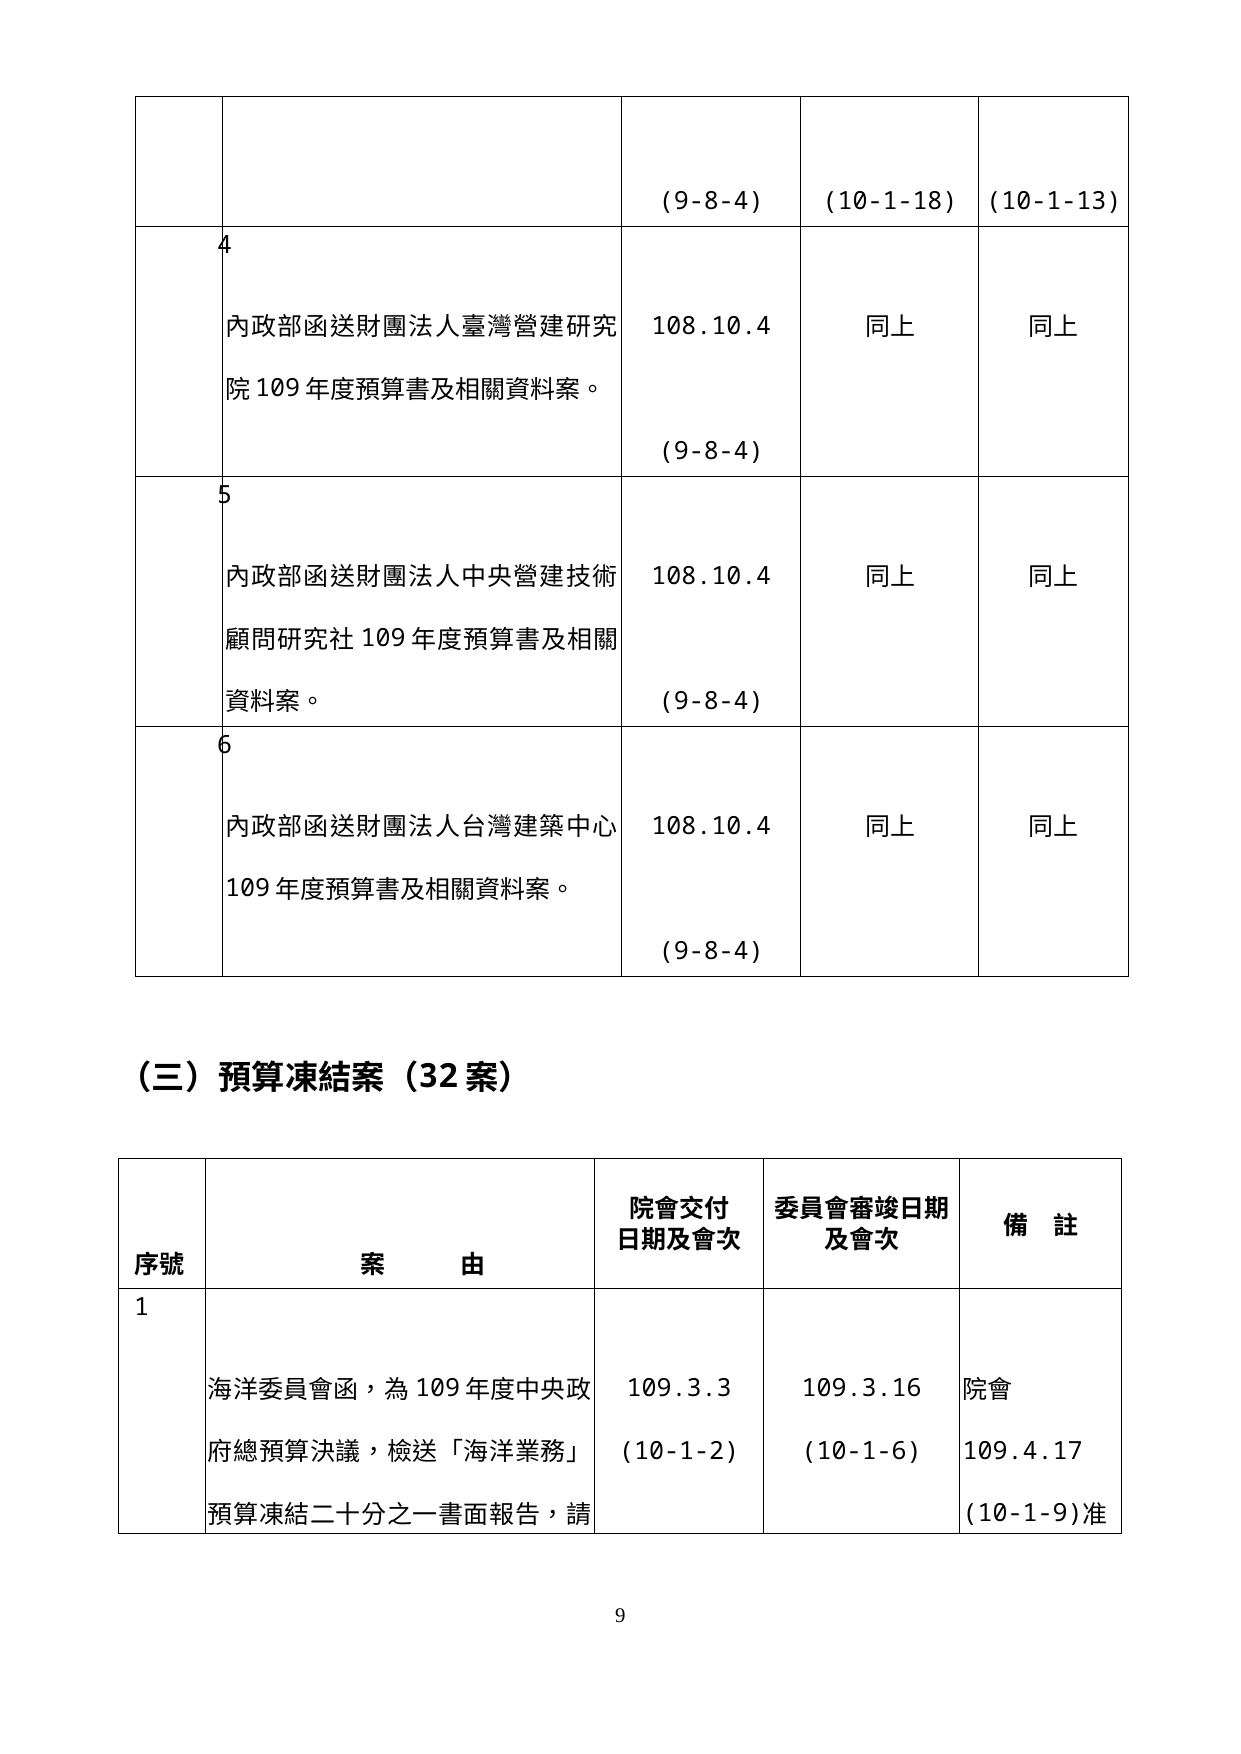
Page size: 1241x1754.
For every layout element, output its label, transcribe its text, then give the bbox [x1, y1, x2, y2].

table_cell 109.3.3 (10-1-2) [595, 1289, 763, 1533]
table_cell (10-1-18) [801, 97, 978, 226]
table_cell 內政部函送財團法人中央營建技術顧問研究社109年度預算書及相關資料案。 [223, 477, 621, 726]
table_header 備 註 [960, 1159, 1121, 1288]
table_header 案 由 [206, 1159, 594, 1288]
table_cell 內政部函送財團法人台灣建築中心109年度預算書及相關資料案。 [223, 727, 621, 976]
table_cell 同上 [801, 727, 978, 976]
table_cell 內政部函送財團法人臺灣營建研究院109年度預算書及相關資料案。 [223, 227, 621, 476]
table_cell 同上 [801, 477, 978, 726]
table_cell 同上 [979, 727, 1128, 976]
table_cell (10-1-13) [979, 97, 1128, 226]
table_cell 108.10.4 (9-8-4) [622, 227, 800, 476]
table_cell [136, 227, 222, 476]
text （三）預算凍結案（32案） [118, 1033, 1122, 1096]
table_cell 108.10.4 (9-8-4) [622, 727, 800, 976]
table_cell [136, 727, 222, 976]
table_cell (9-8-4) [622, 97, 800, 226]
table_cell [136, 97, 222, 226]
table_cell 院會109.4.17 (10-1-9)准 [960, 1289, 1121, 1533]
table_cell [119, 1289, 205, 1533]
table_header 委員會審竣日期及會次 [764, 1159, 959, 1288]
table_header 院會交付 日期及會次 [595, 1159, 763, 1288]
table_cell [136, 477, 222, 726]
table_cell 108.10.4 (9-8-4) [622, 477, 800, 726]
table_cell 同上 [979, 227, 1128, 476]
table_cell 同上 [801, 227, 978, 476]
table_cell 海洋委員會函，為109年度中央政府總預算決議，檢送「海洋業務」預算凍結二十分之一書面報告，請 [206, 1289, 594, 1533]
table_header 序號 [119, 1159, 205, 1288]
table_cell 內政部函送國家住宅及都市更新中心109年度預算書案。 [223, 97, 621, 226]
table_cell 109.3.16 (10-1-6) [764, 1289, 959, 1533]
table_cell 同上 [979, 477, 1128, 726]
